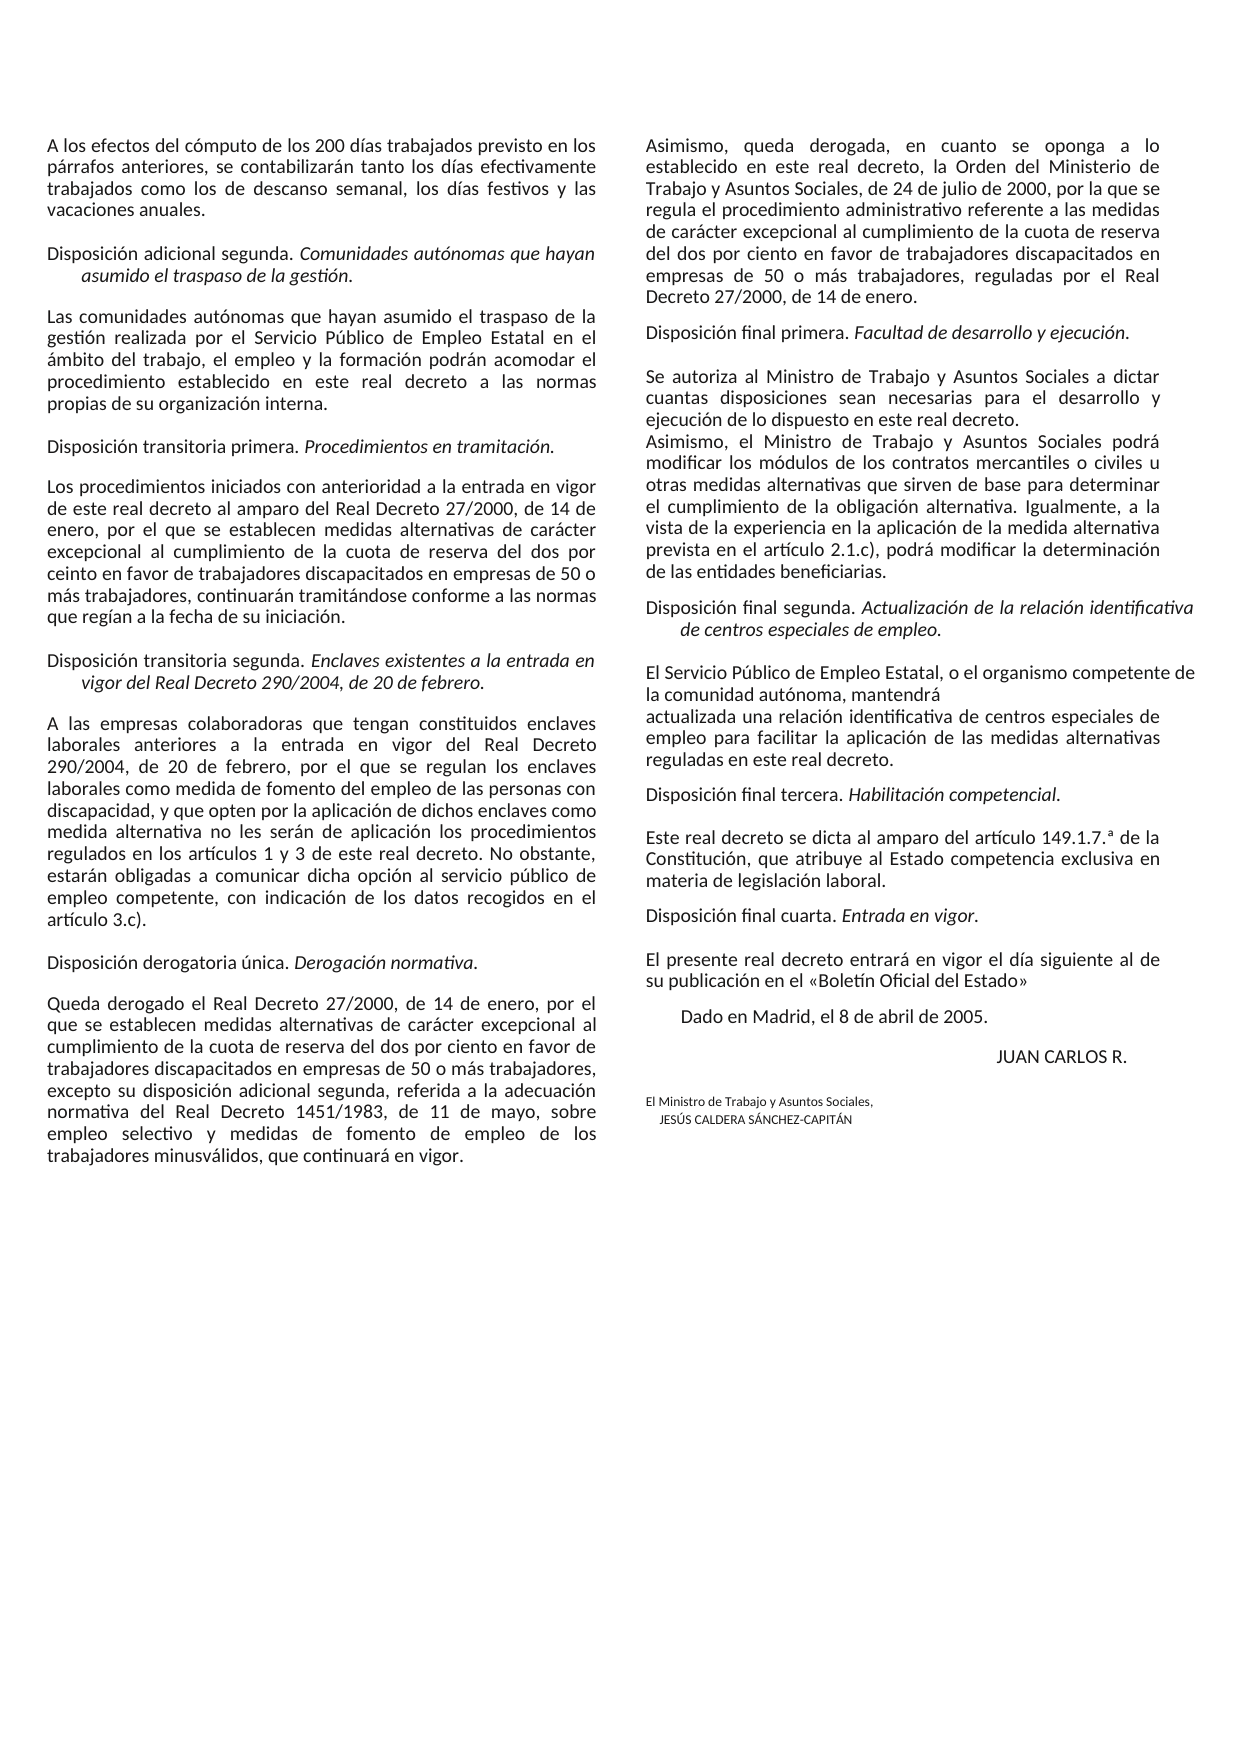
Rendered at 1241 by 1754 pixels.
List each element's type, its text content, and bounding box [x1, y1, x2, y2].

text A las empresas colaboradoras que tengan constituidos enclaves laborales anteriores a la entrada en vigor del Real Decreto 290/2004, de 20 de febrero, por el que se regulan los enclaves laborales como medida de fomento del empleo de las personas con discapacidad, y que opten por la aplicación de dichos enclaves como medida alternativa no les serán de aplicación los procedimientos regulados en los artículos 1 y 3 de este real decreto. No obstante, estarán obligadas a comunicar dicha opción al servicio público de empleo competente, con indicación de los datos recogidos en el artículo 3.c). [47, 713, 597, 931]
text Queda derogado el Real Decreto 27/2000, de 14 de enero, por el que se establecen medidas alternativas de carácter excepcional al cumplimiento de la cuota de reserva del dos por ciento en favor de trabajadores discapacitados en empresas de 50 o más trabajadores, excepto su disposición adicional segunda, referida a la adecuación normativa del Real Decreto 1451/1983, de 11 de mayo, sobre empleo selectivo y medidas de fomento de empleo de los trabajadores minusválidos, que continuará en vigor. [47, 993, 597, 1167]
text Disposición final tercera. Habilitación competencial. [646, 784, 1196, 806]
text Se autoriza al Ministro de Trabajo y Asuntos Sociales a dictar cuantas disposiciones sean necesarias para el desarrollo y ejecución de lo dispuesto en este real decreto. [646, 366, 1161, 431]
text Dado en Madrid, el 8 de abril de 2005. [681, 1007, 1196, 1028]
text El presente real decreto entrará en vigor el día siguiente al de su publicación en el «Boletín Oficial del Estado» [646, 949, 1161, 992]
text Disposición final primera. Facultad de desarrollo y ejecución. [646, 322, 1196, 344]
text Este real decreto se dicta al amparo del artículo 149.1.7.ª de la Constitución, que atribuye al Estado competencia exclusiva en materia de legislación laboral. [646, 827, 1161, 892]
text Asimismo, el Ministro de Trabajo y Asuntos Sociales podrá modificar los módulos de los contratos mercantiles o civiles u otras medidas alternativas que sirven de base para determinar el cumplimiento de la obligación alternativa. Igualmente, a la vista de la experiencia en la aplicación de la medida alternativa prevista en el artículo 2.1.c), podrá modificar la determinación de las entidades beneficiarias. [646, 431, 1161, 583]
text Disposición final segunda. Actualización de la relación identificativa de centros especiales de empleo. [646, 596, 1196, 641]
text El Ministro de Trabajo y Asuntos Sociales, [646, 1093, 1200, 1109]
text JUAN CARLOS R. [647, 1045, 1127, 1069]
text Los procedimientos iniciados con anterioridad a la entrada en vigor de este real decreto al amparo del Real Decreto 27/2000, de 14 de enero, por el que se establecen medidas alternativas de carácter excepcional al cumplimiento de la cuota de reserva del dos por ceinto en favor de trabajadores discapacitados en empresas de 50 o más trabajadores, continuarán tramitándose conforme a las normas que regían a la fecha de su iniciación. [47, 477, 597, 629]
text Disposición adicional segunda. Comunidades autónomas que hayan asumido el traspaso de la gestión. [47, 243, 597, 287]
text A los efectos del cómputo de los 200 días trabajados previsto en los párrafos anteriores, se contabilizarán tanto los días efectivamente trabajados como los de descanso semanal, los días festivos y las vacaciones anuales. [47, 135, 597, 222]
text actualizada una relación identificativa de centros especiales de empleo para facilitar la aplicación de las medidas alternativas reguladas en este real decreto. [646, 706, 1161, 771]
text Disposición final cuarta. Entrada en vigor. [646, 906, 1196, 927]
text JESÚS CALDERA SÁNCHEZ-CAPITÁN [659, 1111, 1200, 1127]
text Disposición transitoria primera. Procedimientos en tramitación. [47, 436, 597, 458]
text El Servicio Público de Empleo Estatal, o el organismo competente de la comunidad autónoma, mantendrá [646, 662, 1196, 706]
text Disposición derogatoria única. Derogación normativa. [47, 952, 597, 974]
text Las comunidades autónomas que hayan asumido el traspaso de la gestión realizada por el Servicio Público de Empleo Estatal en el ámbito del trabajo, el empleo y la formación podrán acomodar el procedimiento establecido en este real decreto a las normas propias de su organización interna. [47, 306, 597, 415]
text Disposición transitoria segunda. Enclaves existentes a la entrada en vigor del Real Decreto 290/2004, de 20 de febrero. [47, 650, 597, 694]
text Asimismo, queda derogada, en cuanto se oponga a lo establecido en este real decreto, la Orden del Ministerio de Trabajo y Asuntos Sociales, de 24 de julio de 2000, por la que se regula el procedimiento administrativo referente a las medidas de carácter excepcional al cumplimiento de la cuota de reserva del dos por ciento en favor de trabajadores discapacitados en empresas de 50 o más trabajadores, reguladas por el Real Decreto 27/2000, de 14 de enero. [646, 135, 1161, 309]
